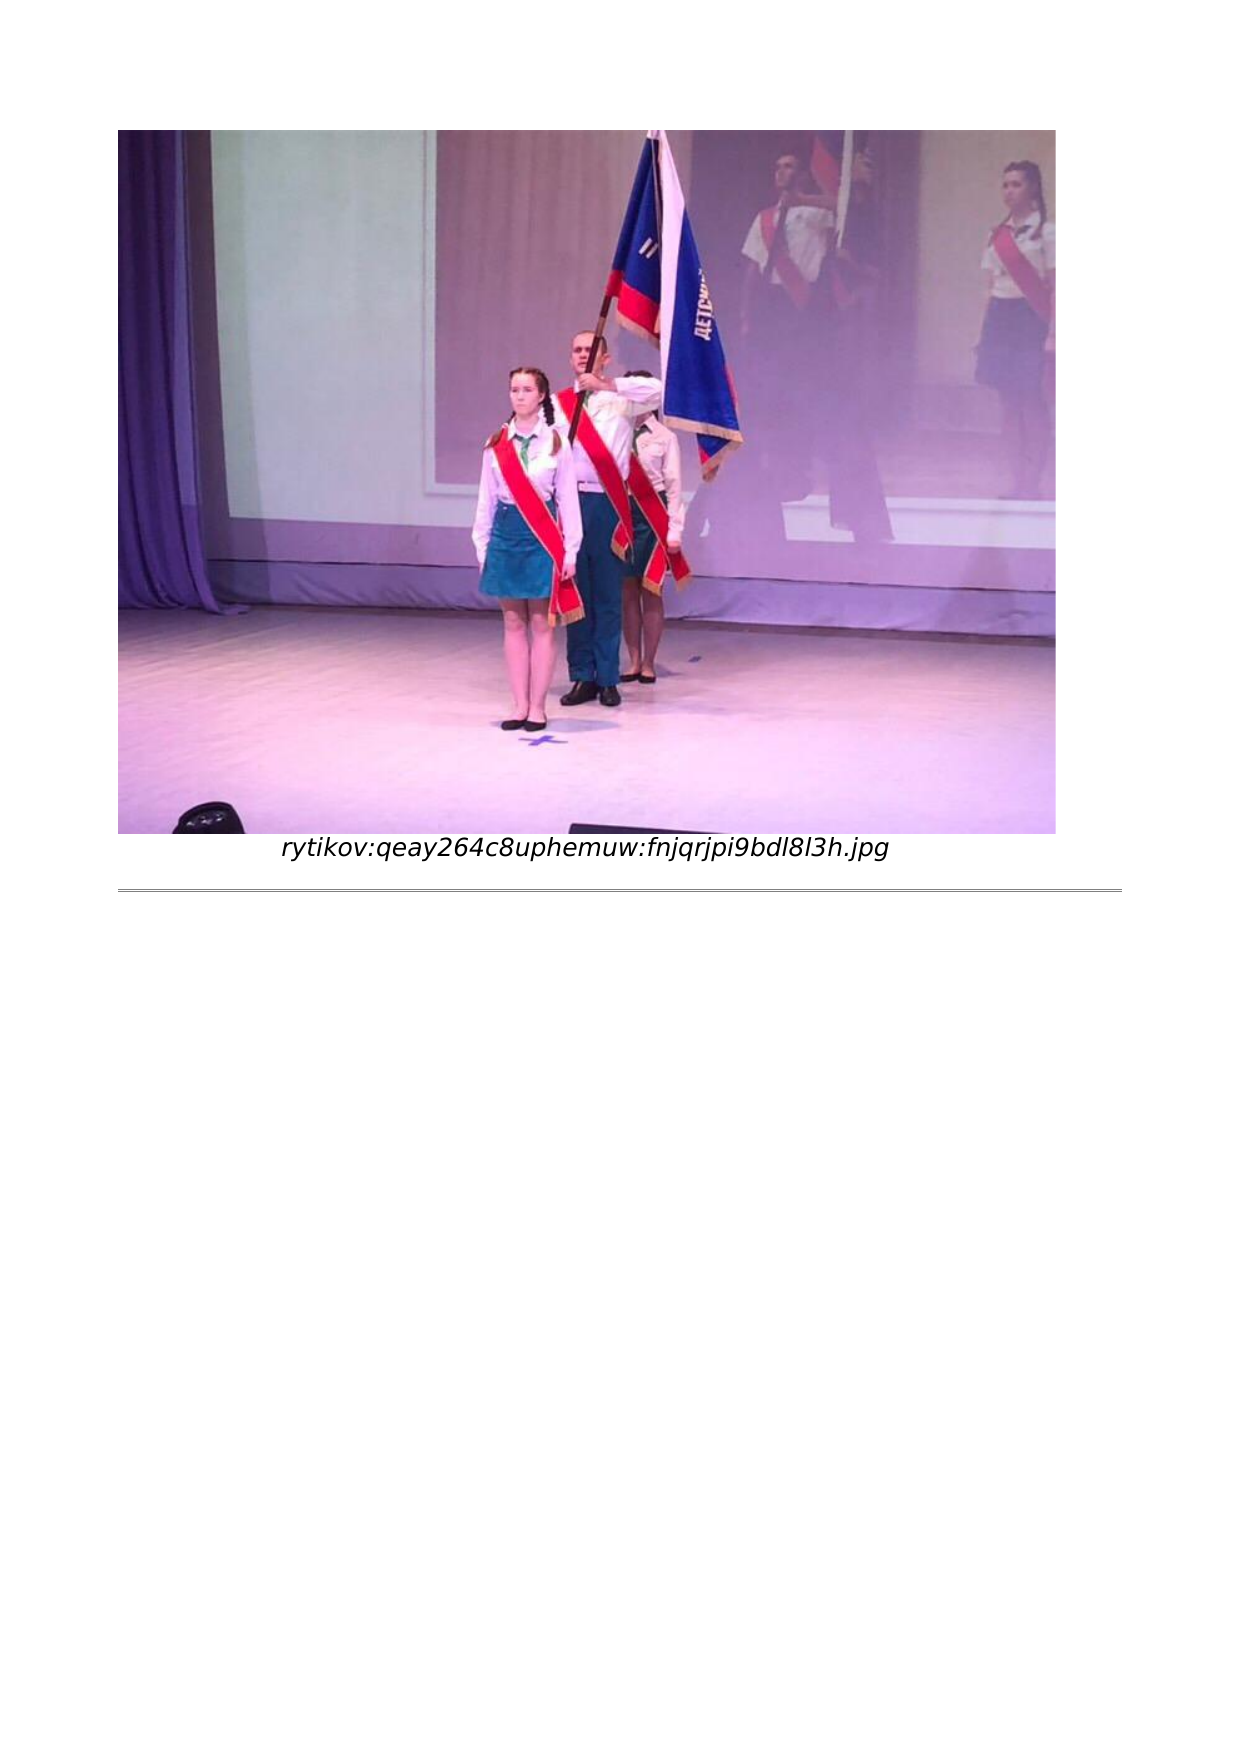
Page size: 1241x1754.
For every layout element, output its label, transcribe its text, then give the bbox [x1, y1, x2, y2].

text rytikov:qeay264c8uphemuw:fnjqrjpi9bdl8l3h.jpg [118, 834, 1056, 862]
picture [118, 130, 1056, 834]
